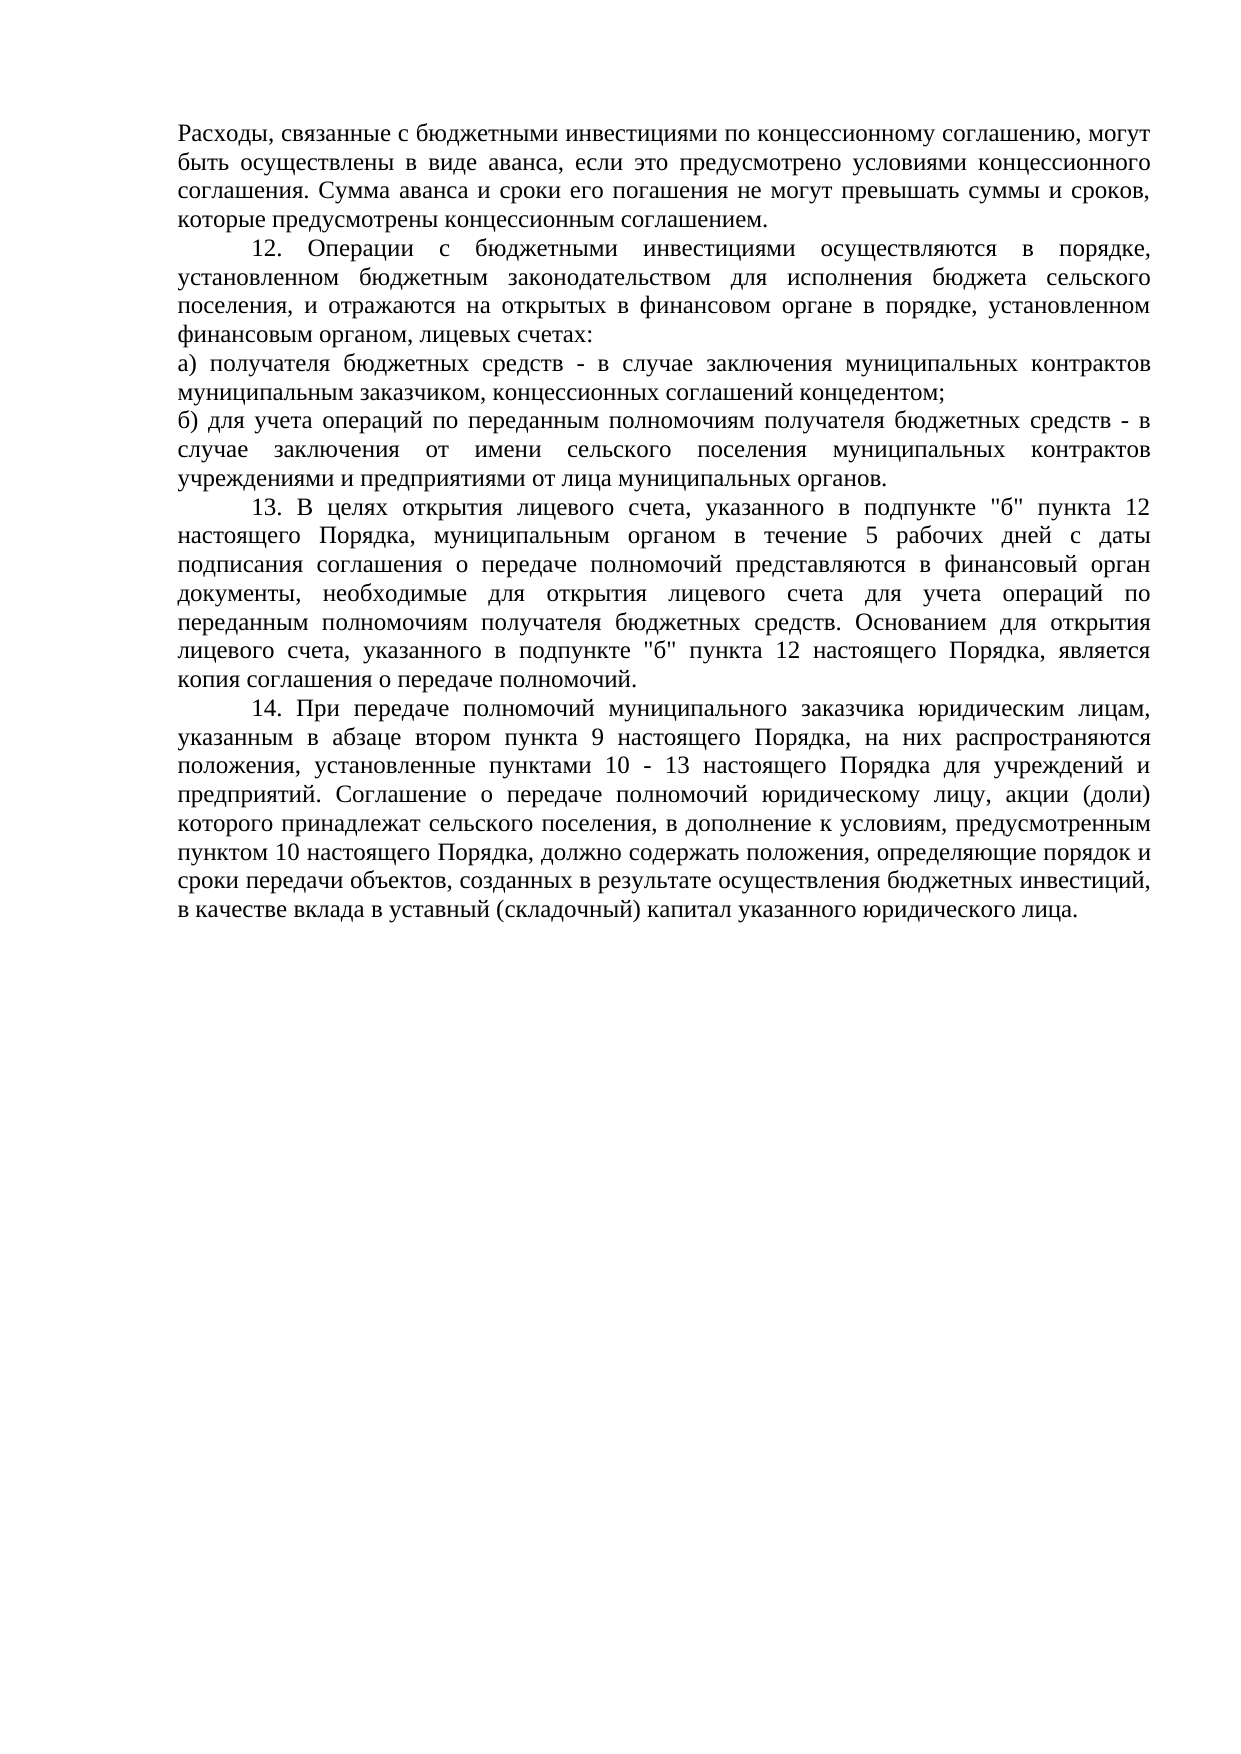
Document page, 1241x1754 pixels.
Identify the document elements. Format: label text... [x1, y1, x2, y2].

text б) для учета операций по переданным полномочиям получателя бюджетных средств - в случае заключения от имени сельского поселения муниципальных контрактов учреждениями и предприятиями от лица муниципальных органов. [177, 406, 1152, 492]
text 14. При передаче полномочий муниципального заказчика юридическим лицам, указанным в абзаце втором пункта 9 настоящего Порядка, на них распространяются положения, установленные пунктами 10 - 13 настоящего Порядка для учреждений и предприятий. Соглашение о передаче полномочий юридическому лицу, акции (доли) которого принадлежат сельского поселения, в дополнение к условиям, предусмотренным пунктом 10 настоящего Порядка, должно содержать положения, определяющие порядок и сроки передачи объектов, созданных в результате осуществления бюджетных инвестиций, в качестве вклада в уставный (складочный) капитал указанного юридического лица. [177, 693, 1152, 923]
text 13. В целях открытия лицевого счета, указанного в подпункте "б" пункта 12 настоящего Порядка, муниципальным органом в течение 5 рабочих дней с даты подписания соглашения о передаче полномочий представляются в финансовый орган документы, необходимые для открытия лицевого счета для учета операций по переданным полномочиям получателя бюджетных средств. Основанием для открытия лицевого счета, указанного в подпункте "б" пункта 12 настоящего Порядка, является копия соглашения о передаче полномочий. [177, 492, 1152, 693]
text а) получателя бюджетных средств - в случае заключения муниципальных контрактов муниципальным заказчиком, концессионных соглашений концедентом; [177, 348, 1152, 406]
text 12. Операции с бюджетными инвестициями осуществляются в порядке, установленном бюджетным законодательством для исполнения бюджета сельского поселения, и отражаются на открытых в финансовом органе в порядке, установленном финансовым органом, лицевых счетах: [177, 233, 1152, 348]
text Расходы, связанные с бюджетными инвестициями по концессионному соглашению, могут быть осуществлены в виде аванса, если это предусмотрено условиями концессионного соглашения. Сумма аванса и сроки его погашения не могут превышать суммы и сроков, которые предусмотрены концессионным соглашением. [177, 118, 1152, 233]
